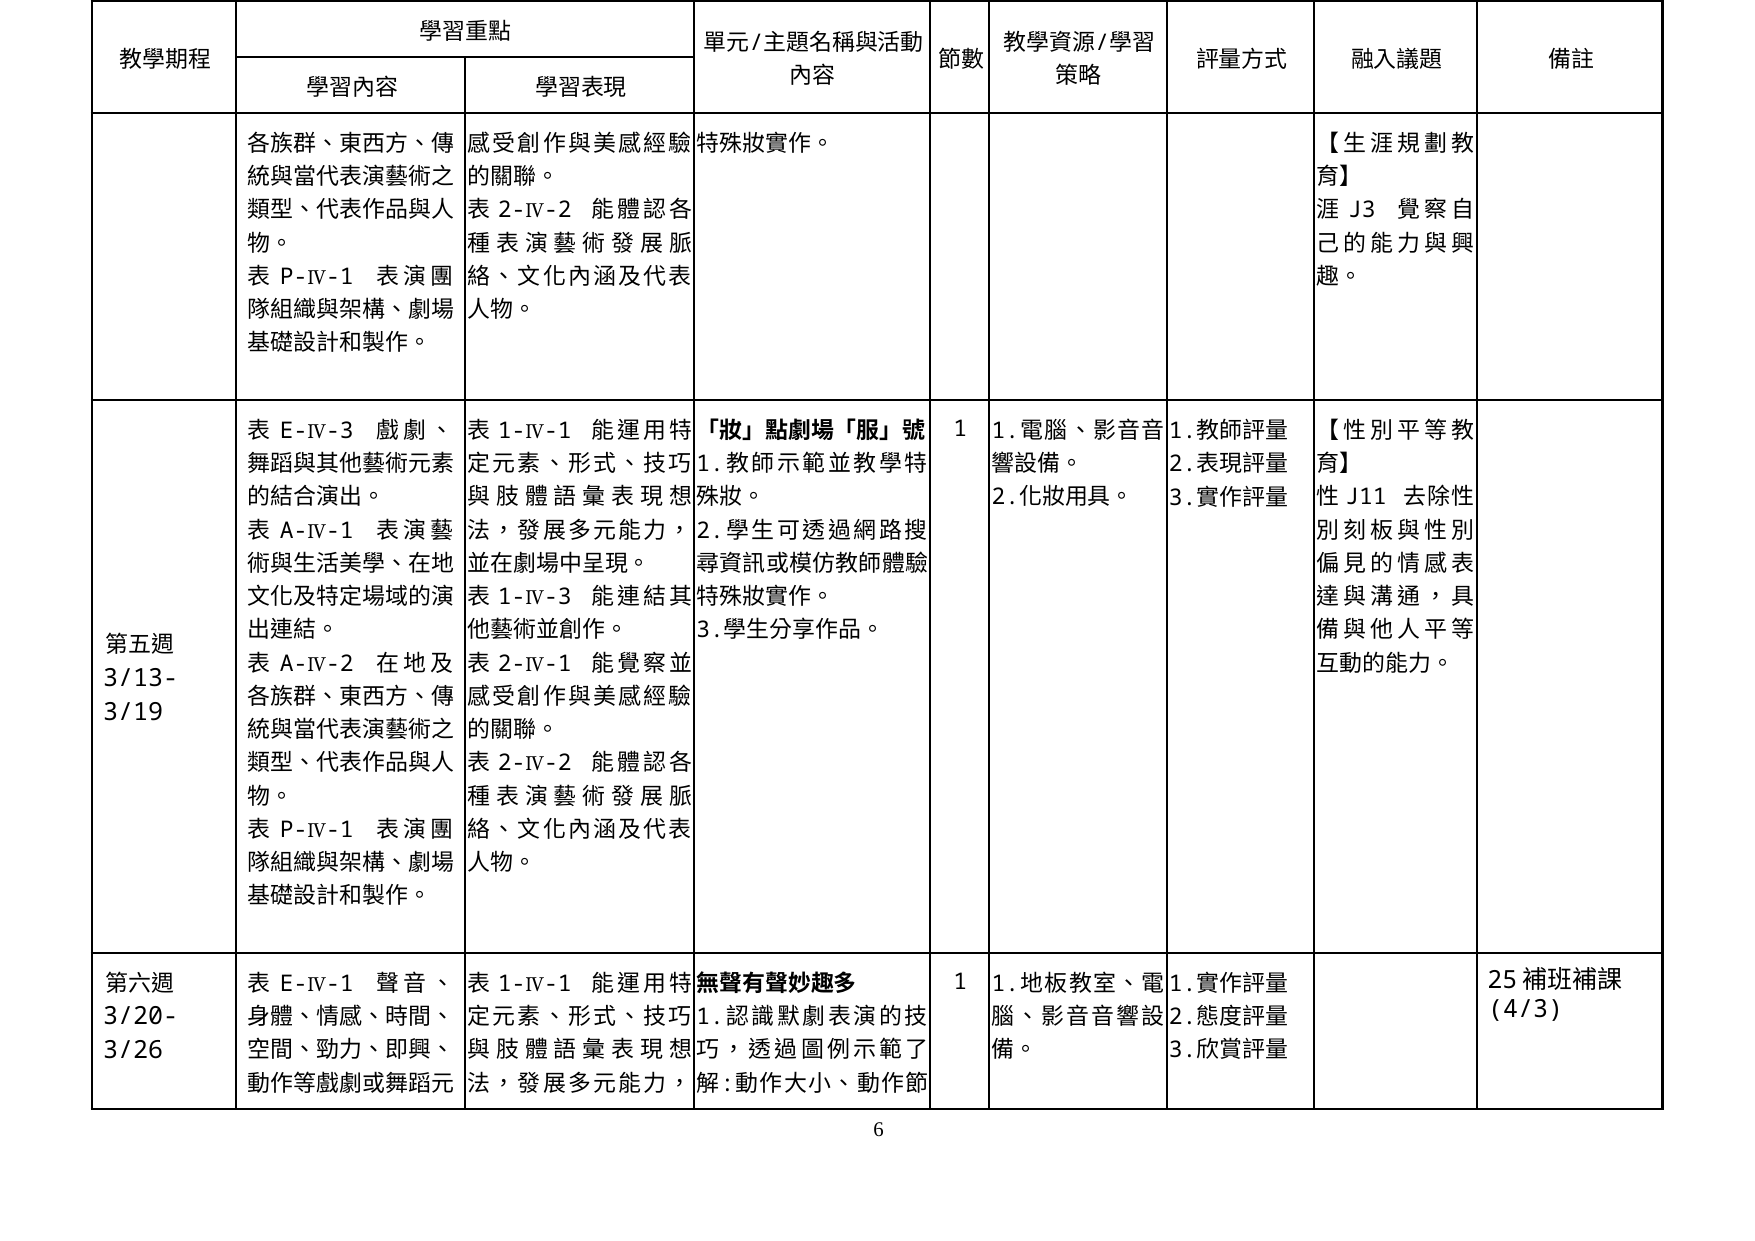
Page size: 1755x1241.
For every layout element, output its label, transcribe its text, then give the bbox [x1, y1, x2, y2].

table_cell 25補班補課(4/3) [1478, 954, 1661, 1108]
table_cell 1.地板教室、電腦、影音音響設備。 [990, 954, 1166, 1108]
table_header 單元/主題名稱與活動內容 [695, 2, 929, 112]
table_cell 各族群、東西方、傳統與當代表演藝術之類型、代表作品與人物。 表P-Ⅳ-1 表演團隊組織與架構、劇場基礎設計和製作。 [237, 114, 464, 399]
table_cell 特殊妝實作。 [695, 114, 929, 399]
table_cell [990, 114, 1166, 399]
table_cell 無聲有聲妙趣多 1.認識默劇表演的技巧，透過圖例示範了解:動作大小、動作節 [695, 954, 929, 1108]
table_cell 第五週3/13-3/19 [93, 401, 235, 952]
table_header 教學資源/學習策略 [990, 2, 1166, 112]
table_cell 1.教師評量 2.表現評量 3.實作評量 [1168, 401, 1313, 952]
table_cell [1478, 401, 1661, 952]
table_cell 表1-Ⅳ-1 能運用特定元素、形式、技巧與肢體語彙表現想法，發展多元能力， [466, 954, 693, 1108]
table_header 教學期程 [93, 2, 235, 112]
table_cell [1315, 954, 1476, 1108]
table_cell [1168, 114, 1313, 399]
table_cell 1 [931, 954, 988, 1108]
table_cell 學習表現 [466, 58, 693, 112]
table_cell 學習內容 [237, 58, 464, 112]
table_header 備註 [1478, 2, 1661, 112]
table_cell 【生涯規劃教育】 涯J3 覺察自己的能力與興趣。 [1315, 114, 1476, 399]
table_cell 表E-Ⅳ-3 戲劇、舞蹈與其他藝術元素的結合演出。 表A-Ⅳ-1 表演藝術與生活美學、在地文化及特定場域的演出連結。 表A-Ⅳ-2 在地及各族群、東西方、傳統與當代表演藝術之類型、代表作品與人物。 表P-Ⅳ-1 表演團隊組織與架構、劇場基礎設計和製作。 [237, 401, 464, 952]
table_header 學習重點 [237, 2, 693, 56]
table_cell 「妝」點劇場「服」號 1.教師示範並教學特殊妝。 2.學生可透過網路搜尋資訊或模仿教師體驗特殊妝實作。 3.學生分享作品。 [695, 401, 929, 952]
table_cell 【性別平等教育】 性J11 去除性別刻板與性別偏見的情感表達與溝通，具備與他人平等互動的能力。 [1315, 401, 1476, 952]
table_cell 第六週3/20-3/26 [93, 954, 235, 1108]
table_cell [93, 114, 235, 399]
table_cell 感受創作與美感經驗的關聯。 表2-Ⅳ-2 能體認各種表演藝術發展脈絡、文化內涵及代表人物。 [466, 114, 693, 399]
table_cell [1478, 114, 1661, 399]
table_cell 表E-Ⅳ-1 聲音、身體、情感、時間、空間、勁力、即興、動作等戲劇或舞蹈元 [237, 954, 464, 1108]
table_cell 1 [931, 401, 988, 952]
table_header 節數 [931, 2, 988, 112]
table_header 評量方式 [1168, 2, 1313, 112]
table_header 融入議題 [1315, 2, 1476, 112]
table_cell 表1-Ⅳ-1 能運用特定元素、形式、技巧與肢體語彙表現想法，發展多元能力，並在劇場中呈現。 表1-Ⅳ-3 能連結其他藝術並創作。 表2-Ⅳ-1 能覺察並感受創作與美感經驗的關聯。 表2-Ⅳ-2 能體認各種表演藝術發展脈絡、文化內涵及代表人物。 [466, 401, 693, 952]
table_cell 1.電腦、影音音響設備。 2.化妝用具。 [990, 401, 1166, 952]
table_cell [931, 114, 988, 399]
table_cell 1.實作評量 2.態度評量 3.欣賞評量 [1168, 954, 1313, 1108]
